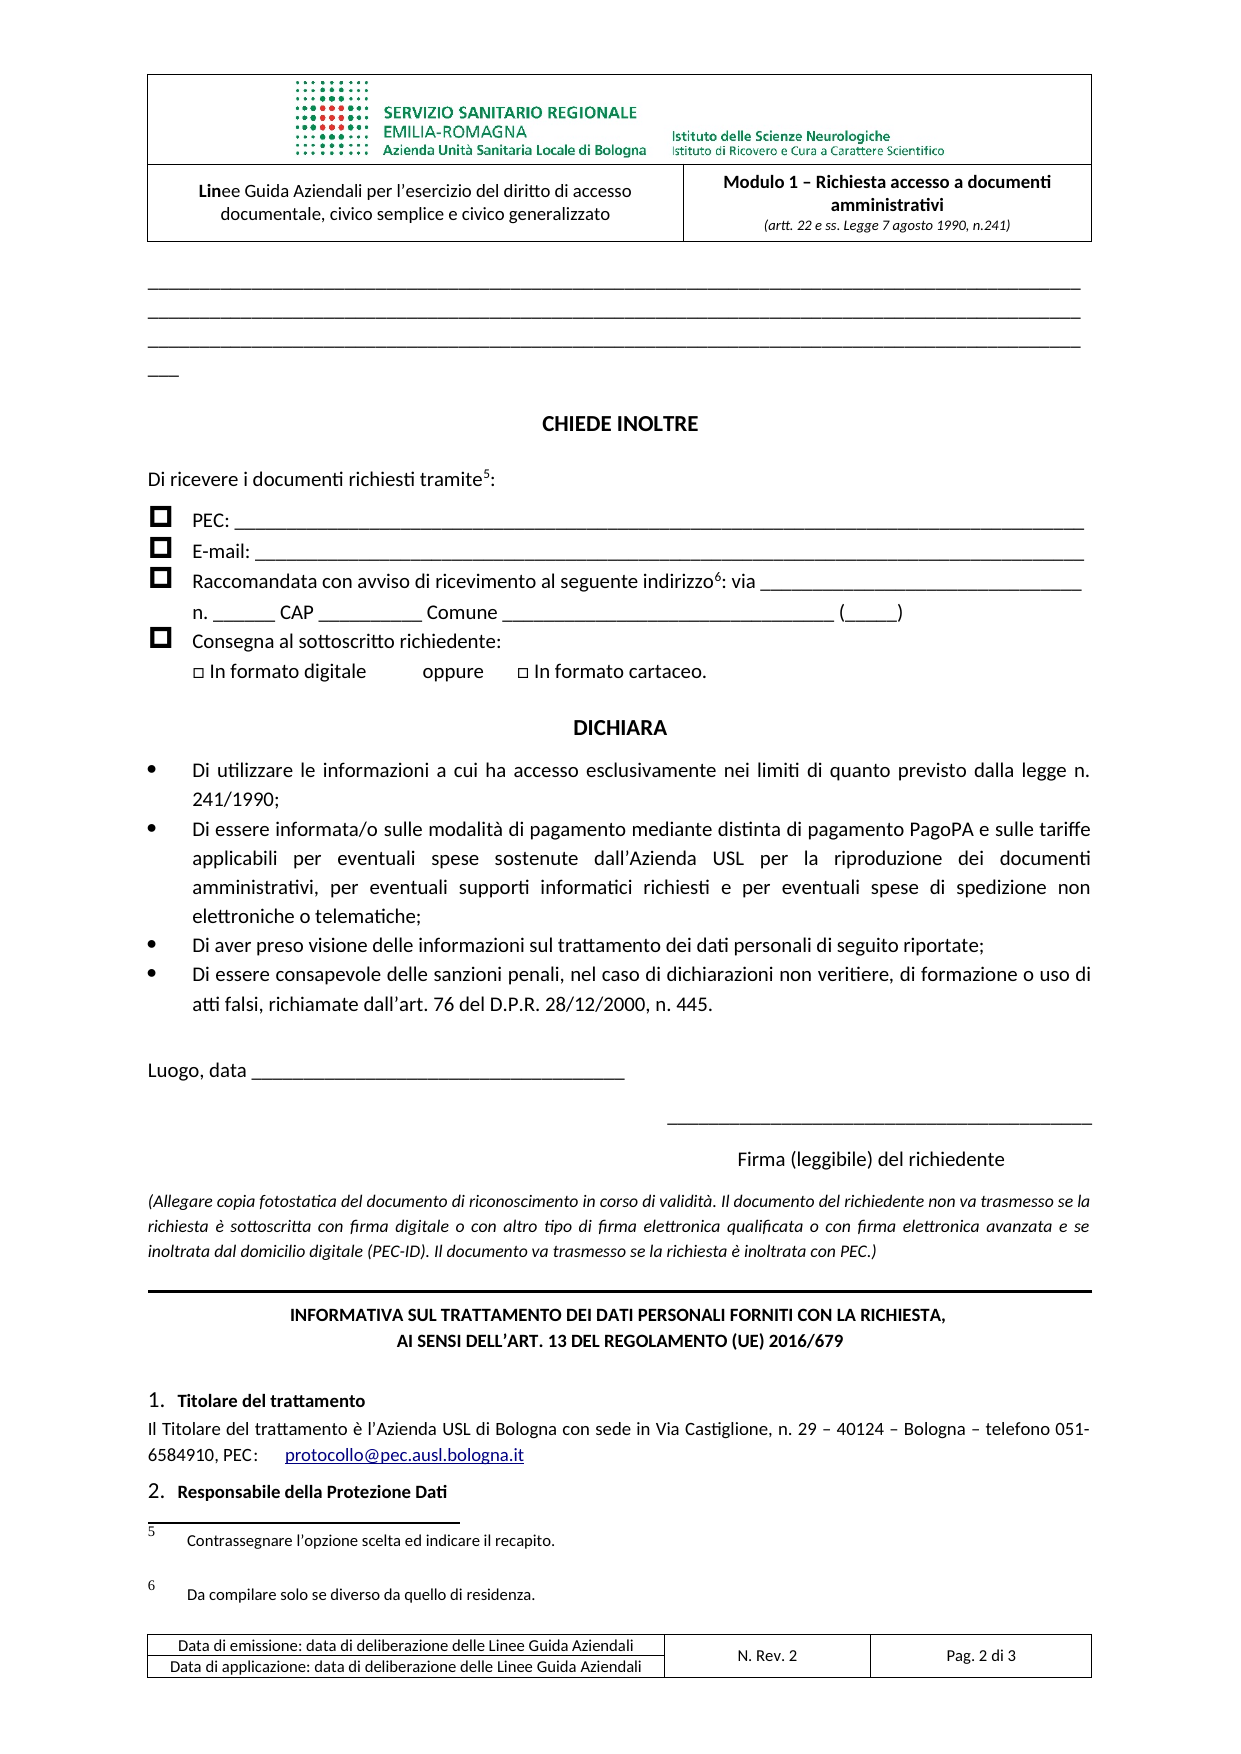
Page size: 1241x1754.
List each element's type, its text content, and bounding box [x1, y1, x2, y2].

list Responsabile della Protezione Dati [148, 1476, 1093, 1504]
text DICHIARA [148, 713, 1092, 741]
list Di aver preso visione delle informazioni sul trattamento dei dati personali di seguito riportate; [148, 932, 1092, 958]
text Il Titolare del trattamento è l’Azienda USL di Bologna con sede in Via Castiglione, n. 29 – 40124 – Bologna – telefono 051-6584910, PEC : protocollo@pec.ausl.bologna.it [148, 1417, 1092, 1467]
list Di essere consapevole delle sanzioni penali, nel caso di dichiarazioni non veritiere, di formazione o uso di atti falsi, richiamate dall’art. 76 del D.P.R. 28/12/2000, n. 445. [148, 962, 1092, 1016]
list Raccomandata con avviso di ricevimento al seguente indirizzo: via _______________________________ n. ______ CAP __________ Comune ________________________________ (_____) [148, 569, 1092, 624]
list Consegna al sottoscritto richiedente: [148, 628, 1092, 655]
text Di ricevere i documenti richiesti tramite: [148, 466, 1092, 491]
text _________________________________________________________________________________________________________________________________________________________________________________________________________________________________________________________________________________ [148, 267, 1092, 380]
list PEC: __________________________________________________________________________________ [148, 508, 1092, 534]
list Di essere informata/o sulle modalità di pagamento mediante distinta di pagamento PagoPA e sulle tariffe applicabili per eventuali spese sostenute dall’Azienda USL per la riproduzione dei documenti amministrativi, per eventuali supporti informatici richiesti e per eventuali spese di spedizione non elettroniche o telematiche; [148, 816, 1092, 929]
picture [292, 81, 947, 158]
list Di utilizzare le informazioni a cui ha accesso esclusivamente nei limiti di quanto previsto dalla legge n. 241/1990; [148, 757, 1092, 812]
text Firma (leggibile) del richiedente [650, 1146, 1092, 1171]
list E-mail: ________________________________________________________________________________ [148, 538, 1092, 565]
text Contrassegnare l’opzione scelta ed indicare il recapito. [148, 1523, 1092, 1552]
text CHIEDE INOLTRE [148, 409, 1093, 437]
text □ In formato digitale oppure □ In formato cartaceo. [192, 659, 1092, 684]
text Luogo, data ____________________________________ [148, 1057, 1092, 1083]
text _________________________________________ [148, 1102, 1092, 1127]
list Da compilare solo se diverso da quello di residenza. [148, 1577, 1092, 1606]
text (Allegare copia fotostatica del documento di riconoscimento in corso di validità. Il documento del richiedente non va trasmesso se la richiesta è sottoscritta con firma digitale o con altro tipo di firma elettronica qualificata o con firma elettronica avanzata e se inoltrata dal domicilio digitale (PEC-ID). Il documento va trasmesso se la richiesta è inoltrata con PEC.) [148, 1190, 1092, 1262]
text INFORMATIVA SUL TRATTAMENTO DEI DATI PERSONALI FORNITI CON LA RICHIESTA, AI SENSI DELL’ART. 13 DEL REGOLAMENTO (UE) 2016/679 [148, 1303, 1092, 1352]
list Titolare del trattamento [148, 1385, 1092, 1413]
